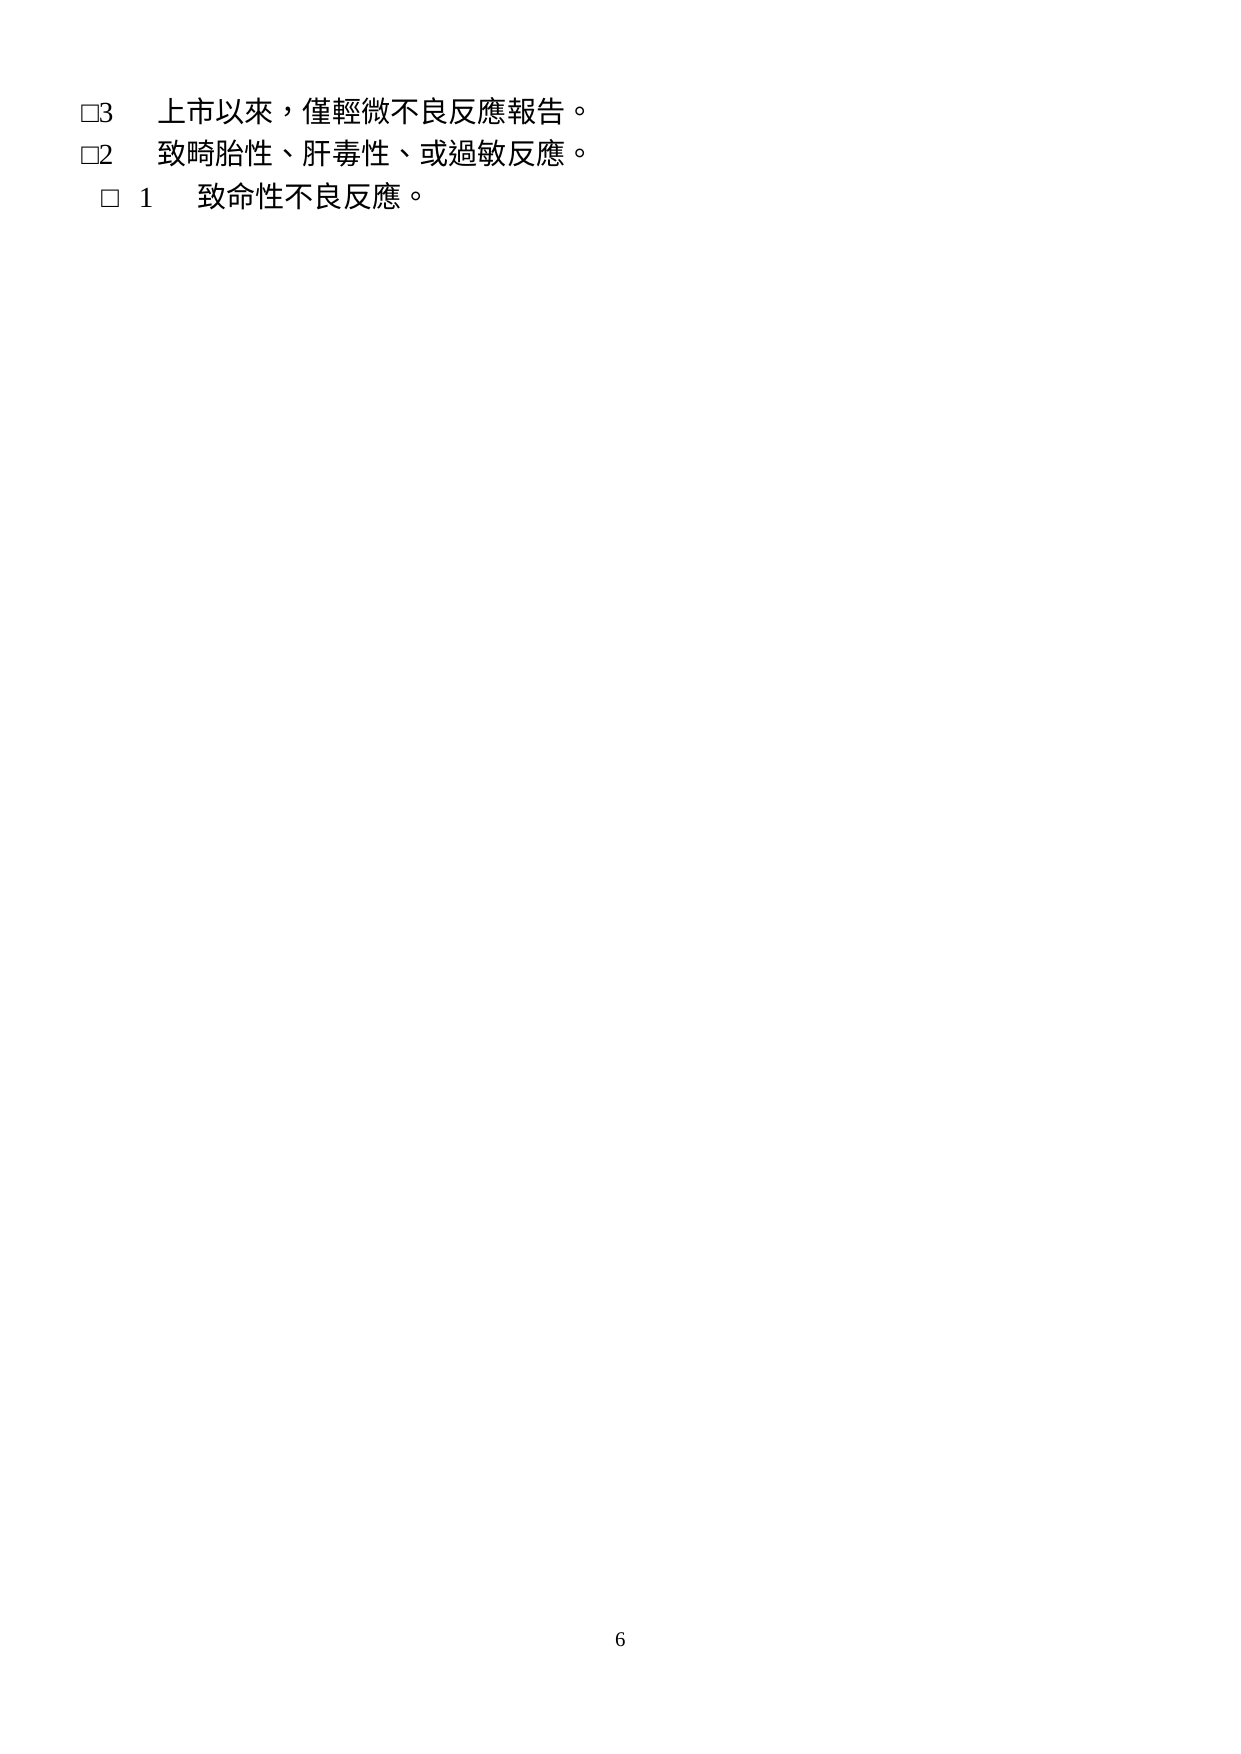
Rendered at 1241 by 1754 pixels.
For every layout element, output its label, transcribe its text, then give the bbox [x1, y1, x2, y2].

text □2 致畸胎性、肝毒性、或過敏反應。 [59, 131, 1181, 173]
text □3 上市以來，僅輕微不良反應報告。 [59, 89, 1181, 131]
list 1 致命性不良反應。 [101, 173, 1181, 216]
